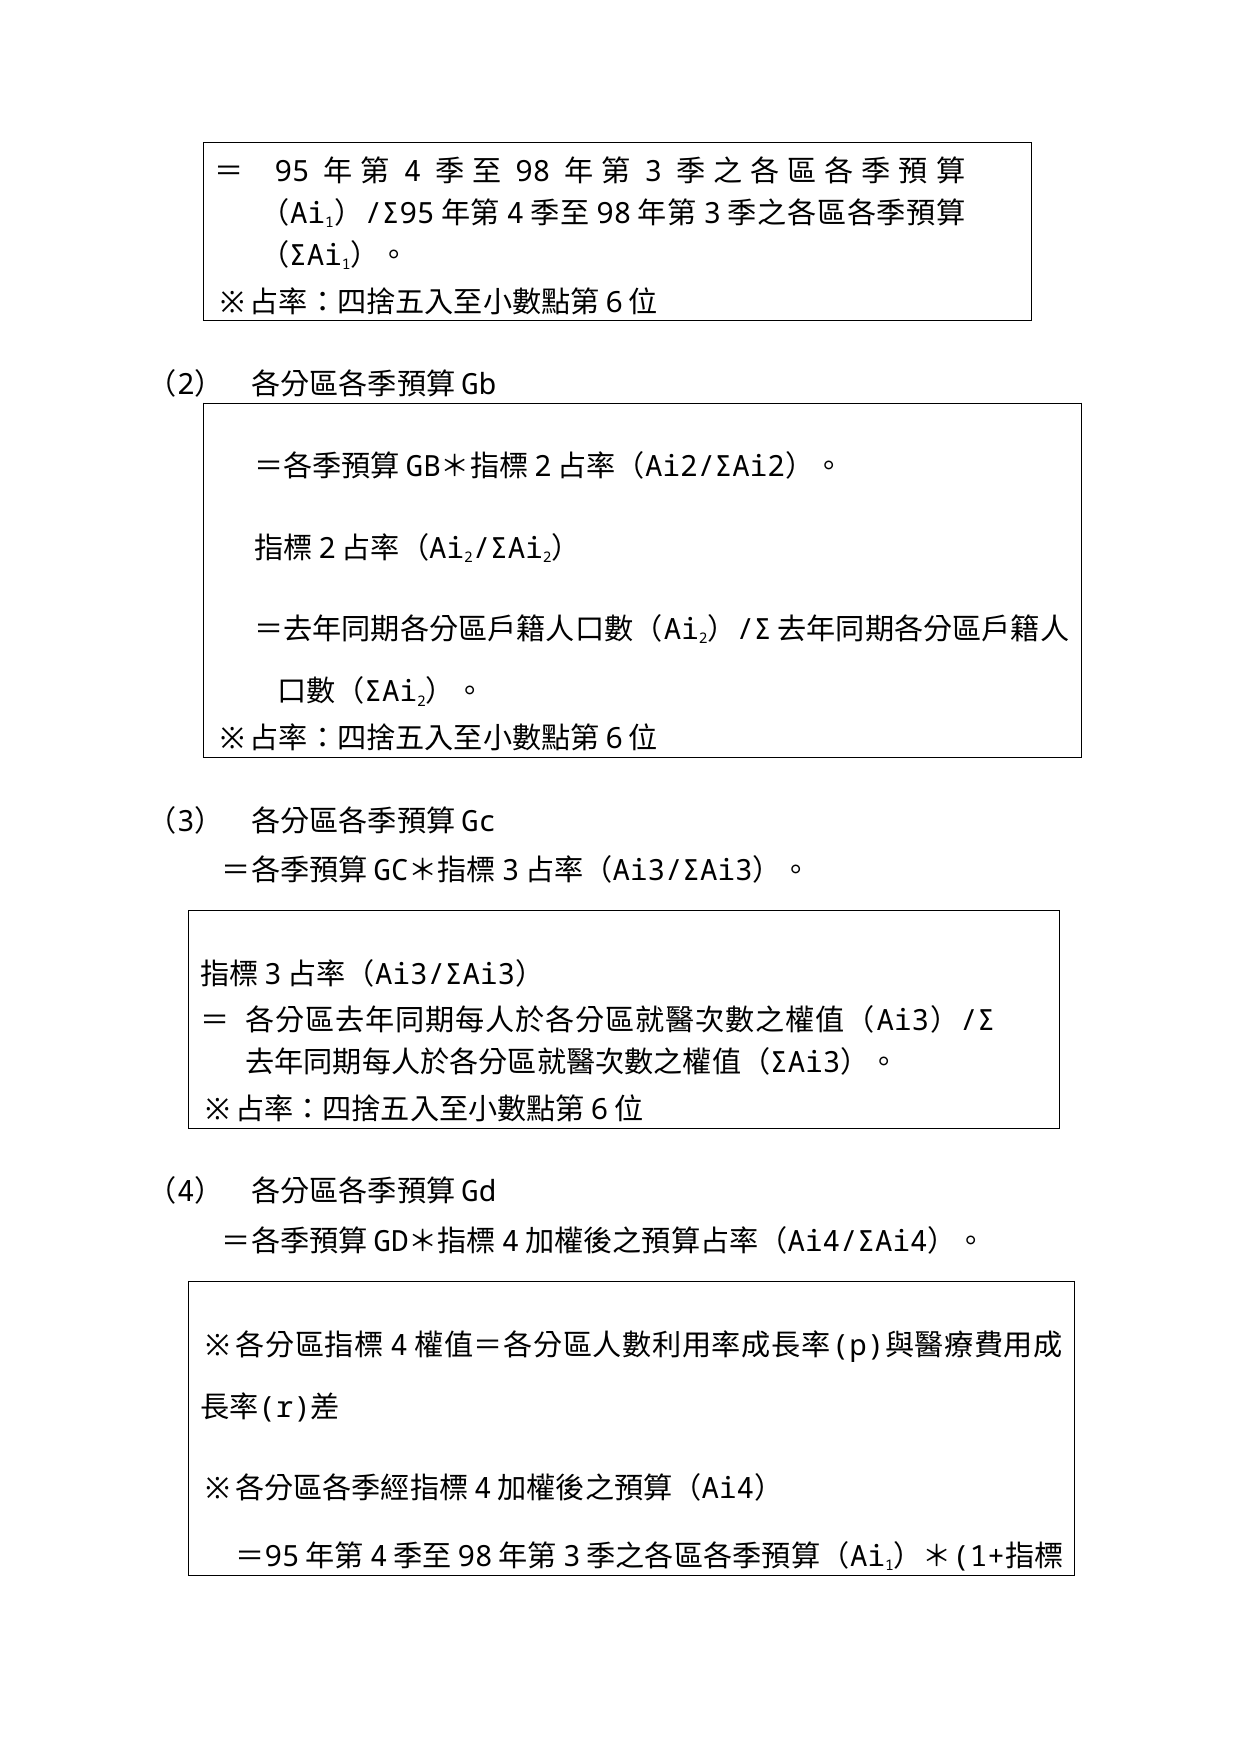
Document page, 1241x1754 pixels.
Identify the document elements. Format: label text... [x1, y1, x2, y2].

list 各分區各季預算Gb [148, 340, 1122, 403]
text ＝各季預算GD＊指標4加權後之預算占率（Ai4/ΣAi4）。 [222, 1210, 1068, 1262]
list 各分區各季預算Gd [148, 1147, 1122, 1210]
table_header ＝各季預算GB＊指標2占率（Ai2/ΣAi2）。 指標2占率（Ai2/ΣAi2） ＝去年同期各分區戶籍人口數（Ai2）/Σ去年同期各分區戶籍人口數（ΣAi2）。 ※占率：四捨五入至小數點第6位 [204, 404, 1081, 757]
text ＝各季預算GC＊指標3占率（Ai3/ΣAi3）。 [222, 839, 1068, 891]
table_header ※各分區指標4權值＝各分區人數利用率成長率(p)與醫療費用成長率(r)差 ※各分區各季經指標4加權後之預算（Ai4） ＝95年第4季至98年第3季之各區各季預算（Ai1）＊(1+指標 [189, 1282, 1074, 1574]
table_header 指標3占率（Ai3/ΣAi3） ＝ 各分區去年同期每人於各分區就醫次數之權值（Ai3）/Σ去年同期每人於各分區就醫次數之權值（ΣAi3）。 ※占率：四捨五入至小數點第6位 [189, 911, 1059, 1128]
list 各分區各季預算Gc [148, 777, 1122, 839]
table_header ＝ 95年第4季至98年第3季之各區各季預算（Ai1）/Σ95年第4季至98年第3季之各區各季預算（ΣAi1）。 ※占率：四捨五入至小數點第6位 [204, 143, 1031, 320]
